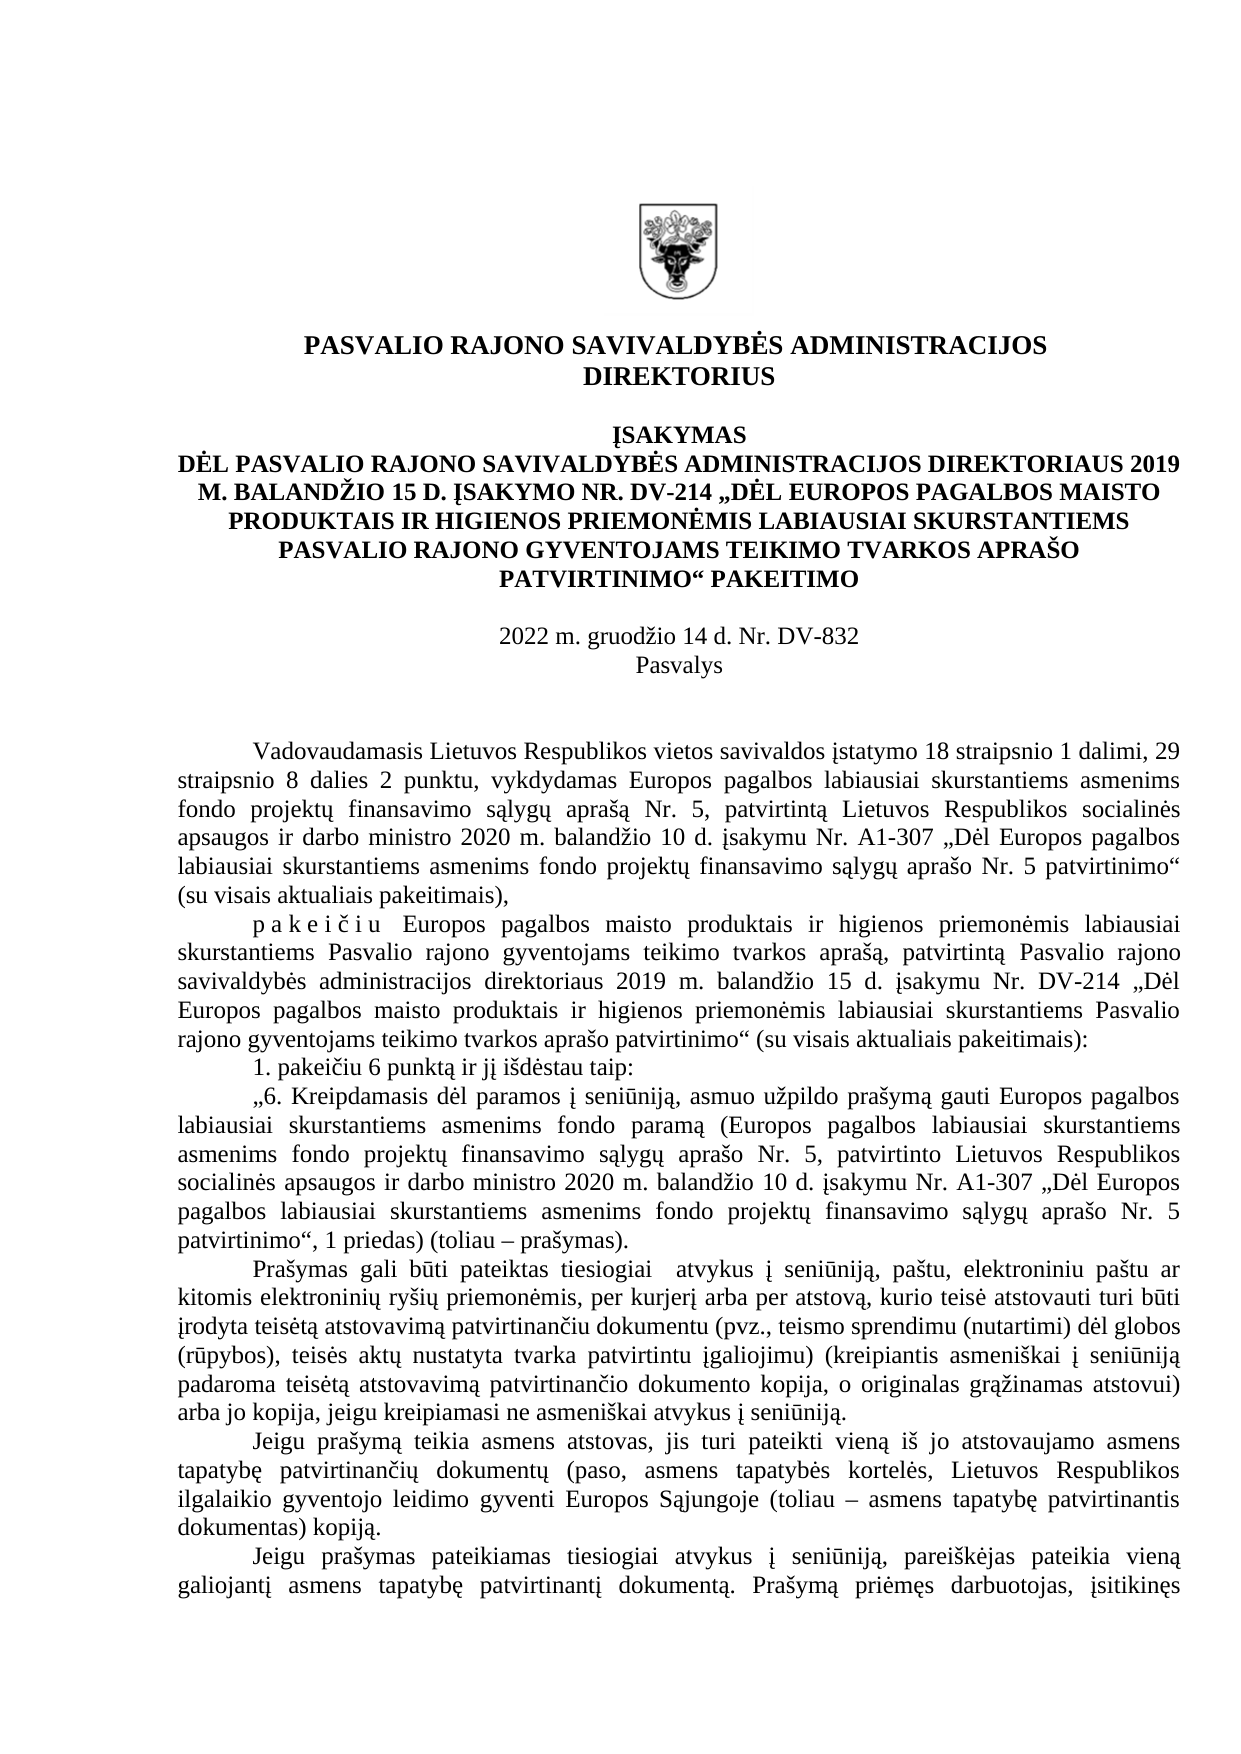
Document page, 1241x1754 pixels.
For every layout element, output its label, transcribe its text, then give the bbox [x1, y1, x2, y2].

text 2022 m. gruodžio 14 d. Nr. DV-832 [177, 621, 1181, 650]
text Pasvalys [177, 650, 1181, 679]
text Jeigu prašymas pateikiamas tiesiogiai atvykus į seniūniją, pareiškėjas pateikia vieną galiojantį asmens tapatybę patvirtinantį dokumentą. Prašymą priėmęs darbuotojas, įsitikinęs [177, 1541, 1181, 1599]
text Prašymas gali būti pateiktas tiesiogiai atvykus į seniūniją, paštu, elektroniniu paštu ar kitomis elektroninių ryšių priemonėmis, per kurjerį arba per atstovą, kurio teisė atstovauti turi būti įrodyta teisėtą atstovavimą patvirtinančiu dokumentu (pvz., teismo sprendimu (nutartimi) dėl globos (rūpybos), teisės aktų nustatyta tvarka patvirtintu įgaliojimu) (kreipiantis asmeniškai į seniūniją padaroma teisėtą atstovavimą patvirtinančio dokumento kopija, o originalas grąžinamas atstovui) arba jo kopija, jeigu kreipiamasi ne asmeniškai atvykus į seniūniją. [177, 1254, 1181, 1426]
text 1. pakeičiu 6 punktą ir jį išdėstau taip: [177, 1052, 1181, 1081]
text Dėl pasvalio rajono savivaldybės administracijos direktoriaus 2019 m. balandžio 15 d. įsakymo Nr. DV-214 „Dėl EUROPOS PAGALBOS MAISTO PRODUKTAIS ir higienos priemonėmis LABIAUSIAI SKURSTANTIEMS PASVALIO RAJONO GYVENTOJAMS TEIKIMO TVARKOS APRAŠO Patvirtinimo“ pakeitimo [177, 449, 1181, 592]
text Vadovaudamasis Lietuvos Respublikos vietos savivaldos įstatymo 18 straipsnio 1 dalimi, 29 straipsnio 8 dalies 2 punktu, vykdydamas Europos pagalbos labiausiai skurstantiems asmenims fondo projektų finansavimo sąlygų aprašą Nr. 5, patvirtintą Lietuvos Respublikos socialinės apsaugos ir darbo ministro 2020 m. balandžio 10 d. įsakymu Nr. A1-307 „Dėl Europos pagalbos labiausiai skurstantiems asmenims fondo projektų finansavimo sąlygų aprašo Nr. 5 patvirtinimo“ (su visais aktualiais pakeitimais), [177, 736, 1181, 909]
text pakeičiu Europos pagalbos maisto produktais ir higienos priemonėmis labiausiai skurstantiems Pasvalio rajono gyventojams teikimo tvarkos aprašą, patvirtintą Pasvalio rajono savivaldybės administracijos direktoriaus 2019 m. balandžio 15 d. įsakymu Nr. DV-214 „Dėl Europos pagalbos maisto produktais ir higienos priemonėmis labiausiai skurstantiems Pasvalio rajono gyventojams teikimo tvarkos aprašo patvirtinimo“ (su visais aktualiais pakeitimais): [177, 909, 1181, 1052]
text Pasvalio rajono savivaldybės administracijos [177, 329, 1181, 360]
text Jeigu prašymą teikia asmens atstovas, jis turi pateikti vieną iš jo atstovaujamo asmens tapatybę patvirtinančių dokumentų (paso, asmens tapatybės kortelės, Lietuvos Respublikos ilgalaikio gyventojo leidimo gyventi Europos Sąjungoje (toliau – asmens tapatybę patvirtinantis dokumentas) kopiją. [177, 1426, 1181, 1541]
text „6. Kreipdamasis dėl paramos į seniūniją, asmuo užpildo prašymą gauti Europos pagalbos labiausiai skurstantiems asmenims fondo paramą (Europos pagalbos labiausiai skurstantiems asmenims fondo projektų finansavimo sąlygų aprašo Nr. 5, patvirtinto Lietuvos Respublikos socialinės apsaugos ir darbo ministro 2020 m. balandžio 10 d. įsakymu Nr. A1-307 „Dėl Europos pagalbos labiausiai skurstantiems asmenims fondo projektų finansavimo sąlygų aprašo Nr. 5 patvirtinimo“, 1 priedas) (toliau – prašymas). [177, 1081, 1181, 1254]
text Įsakymas [177, 420, 1181, 449]
text direktorius [177, 360, 1181, 391]
